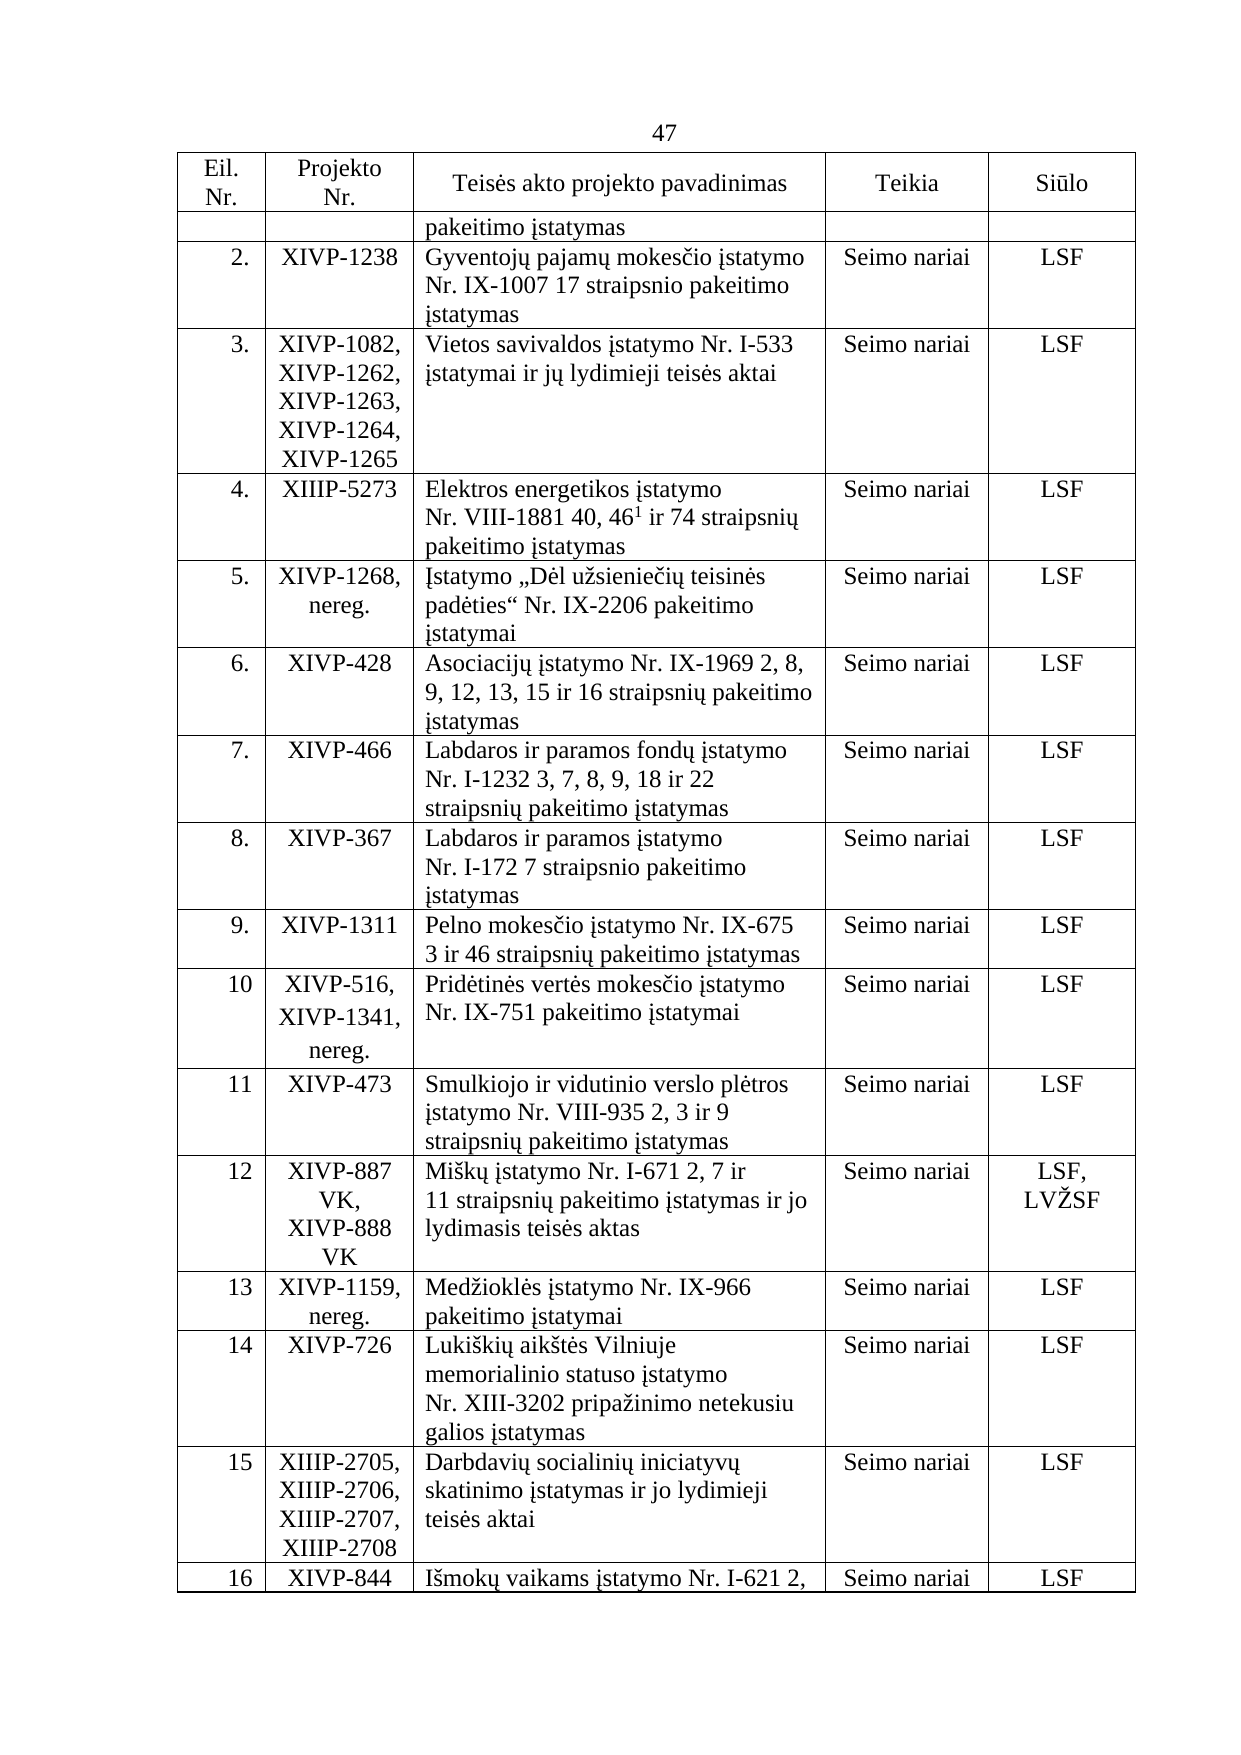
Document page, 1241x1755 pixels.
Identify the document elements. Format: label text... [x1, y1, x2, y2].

table_cell 9. [178, 910, 265, 968]
table_cell Darbdavių socialinių iniciatyvų skatinimo įstatymas ir jo lydimieji teisės aktai [414, 1447, 825, 1562]
table_cell Medžioklės įstatymo Nr. IX-966 pakeitimo įstatymai [414, 1272, 825, 1329]
table_cell 6. [178, 648, 265, 734]
table_cell Seimo nariai [826, 561, 988, 647]
table_cell XIVP-516, XIVP-1341, nereg. [266, 969, 413, 1068]
table_cell Seimo nariai [826, 823, 988, 909]
table_cell XIIIP-5273 [266, 474, 413, 560]
table_cell LSF [989, 736, 1135, 822]
table_cell LSF [989, 242, 1135, 328]
table_cell 13. [178, 1272, 265, 1329]
table_cell XIVP-428 [266, 648, 413, 734]
table_cell Seimo nariai [826, 474, 988, 560]
table_cell Asociacijų įstatymo Nr. IX-1969 2, 8, 9, 12, 13, 15 ir 16 straipsnių pakeitimo įstatymas [414, 648, 825, 734]
table_cell Miškų įstatymo Nr. I-671 2, 7 ir 11 straipsnių pakeitimo įstatymas ir jo lydimasis teisės aktas [414, 1156, 825, 1271]
table_cell LSF [989, 1447, 1135, 1562]
table_cell Pelno mokesčio įstatymo Nr. IX-675 3 ir 46 straipsnių pakeitimo įstatymas [414, 910, 825, 968]
table_header Teisės akto projekto pavadinimas [414, 153, 825, 211]
table_cell LSF [989, 329, 1135, 473]
table_cell XIVP-473 [266, 1069, 413, 1155]
table_cell XIVP-844 [266, 1563, 413, 1591]
table_cell 14. [178, 1331, 265, 1446]
table_cell 10. [178, 969, 265, 1068]
table_cell 4. [178, 474, 265, 560]
table_cell 15. [178, 1447, 265, 1562]
table_cell [826, 212, 988, 241]
table_cell LSF [989, 1563, 1135, 1591]
table_cell 2. [178, 242, 265, 328]
table_header Siūlo [989, 153, 1135, 211]
table_cell Labdaros ir paramos fondų įstatymo Nr. I-1232 3, 7, 8, 9, 18 ir 22 straipsnių pakeitimo įstatymas [414, 736, 825, 822]
table_cell XIVP-1238 [266, 242, 413, 328]
table_cell Smulkiojo ir vidutinio verslo plėtros įstatymo Nr. VIII-935 2, 3 ir 9 straipsnių pakeitimo įstatymas [414, 1069, 825, 1155]
table_cell Labdaros ir paramos įstatymo Nr. I-172 7 straipsnio pakeitimo įstatymas [414, 823, 825, 909]
table_cell XIVP-1159, nereg. [266, 1272, 413, 1329]
table_cell Seimo nariai [826, 648, 988, 734]
table_cell LSF [989, 474, 1135, 560]
table_cell LSF [989, 1272, 1135, 1329]
table_cell Vietos savivaldos įstatymo Nr. I-533 įstatymai ir jų lydimieji teisės aktai [414, 329, 825, 473]
table_cell 16 [178, 1563, 265, 1591]
table_header Projekto Nr. [266, 153, 413, 211]
table_cell XIVP-887 VK, XIVP-888 VK [266, 1156, 413, 1271]
table_header Eil. Nr. [178, 153, 265, 211]
table_cell Seimo nariai [826, 1331, 988, 1446]
table_cell [266, 212, 413, 241]
table_cell [989, 212, 1135, 241]
table_cell XIVP-726 [266, 1331, 413, 1446]
table_cell XIVP-1082, XIVP-1262, XIVP-1263, XIVP-1264, XIVP-1265 [266, 329, 413, 473]
table_cell Seimo nariai [826, 969, 988, 1068]
table_cell Išmokų vaikams įstatymo Nr. I-621 2, [414, 1563, 825, 1591]
table_cell LSF, LVŽSF [989, 1156, 1135, 1271]
table_cell Gyventojų pajamų mokesčio įstatymo Nr. IX-1007 17 straipsnio pakeitimo įstatymas [414, 242, 825, 328]
table_cell Seimo nariai [826, 1447, 988, 1562]
table_cell Seimo nariai [826, 1156, 988, 1271]
table_cell LSF [989, 1331, 1135, 1446]
table_cell pakeitimo įstatymas [414, 212, 825, 241]
table_cell LSF [989, 561, 1135, 647]
table_cell Seimo nariai [826, 910, 988, 968]
table_cell XIVP-1268, nereg. [266, 561, 413, 647]
table_cell Seimo nariai [826, 736, 988, 822]
table_cell Lukiškių aikštės Vilniuje memorialinio statuso įstatymo Nr. XIII-3202 pripažinimo netekusiu galios įstatymas [414, 1331, 825, 1446]
table_cell Seimo nariai [826, 1272, 988, 1329]
table_cell 7. [178, 736, 265, 822]
table_cell 11. [178, 1069, 265, 1155]
table_cell 12. [178, 1156, 265, 1271]
table_cell LSF [989, 910, 1135, 968]
table_cell Seimo nariai [826, 1563, 988, 1591]
table_cell LSF [989, 823, 1135, 909]
table_cell [178, 212, 265, 241]
table_cell XIVP-1311 [266, 910, 413, 968]
table_cell LSF [989, 648, 1135, 734]
table_header Teikia [826, 153, 988, 211]
table_cell Pridėtinės vertės mokesčio įstatymo Nr. IX-751 pakeitimo įstatymai [414, 969, 825, 1068]
table_cell Seimo nariai [826, 1069, 988, 1155]
table_cell Seimo nariai [826, 242, 988, 328]
table_cell XIVP-367 [266, 823, 413, 909]
table_cell Įstatymo „Dėl užsieniečių teisinės padėties“ Nr. IX-2206 pakeitimo įstatymai [414, 561, 825, 647]
table_cell 8. [178, 823, 265, 909]
table_cell 5. [178, 561, 265, 647]
table_cell LSF [989, 969, 1135, 1068]
table_cell LSF [989, 1069, 1135, 1155]
table_cell XIIIP-2705, XIIIP-2706, XIIIP-2707, XIIIP-2708 [266, 1447, 413, 1562]
table_cell XIVP-466 [266, 736, 413, 822]
table_cell Elektros energetikos įstatymo Nr. VIII-1881 40, 461 ir 74 straipsnių pakeitimo įstatymas [414, 474, 825, 560]
table_cell Seimo nariai [826, 329, 988, 473]
table_cell 3. [178, 329, 265, 473]
